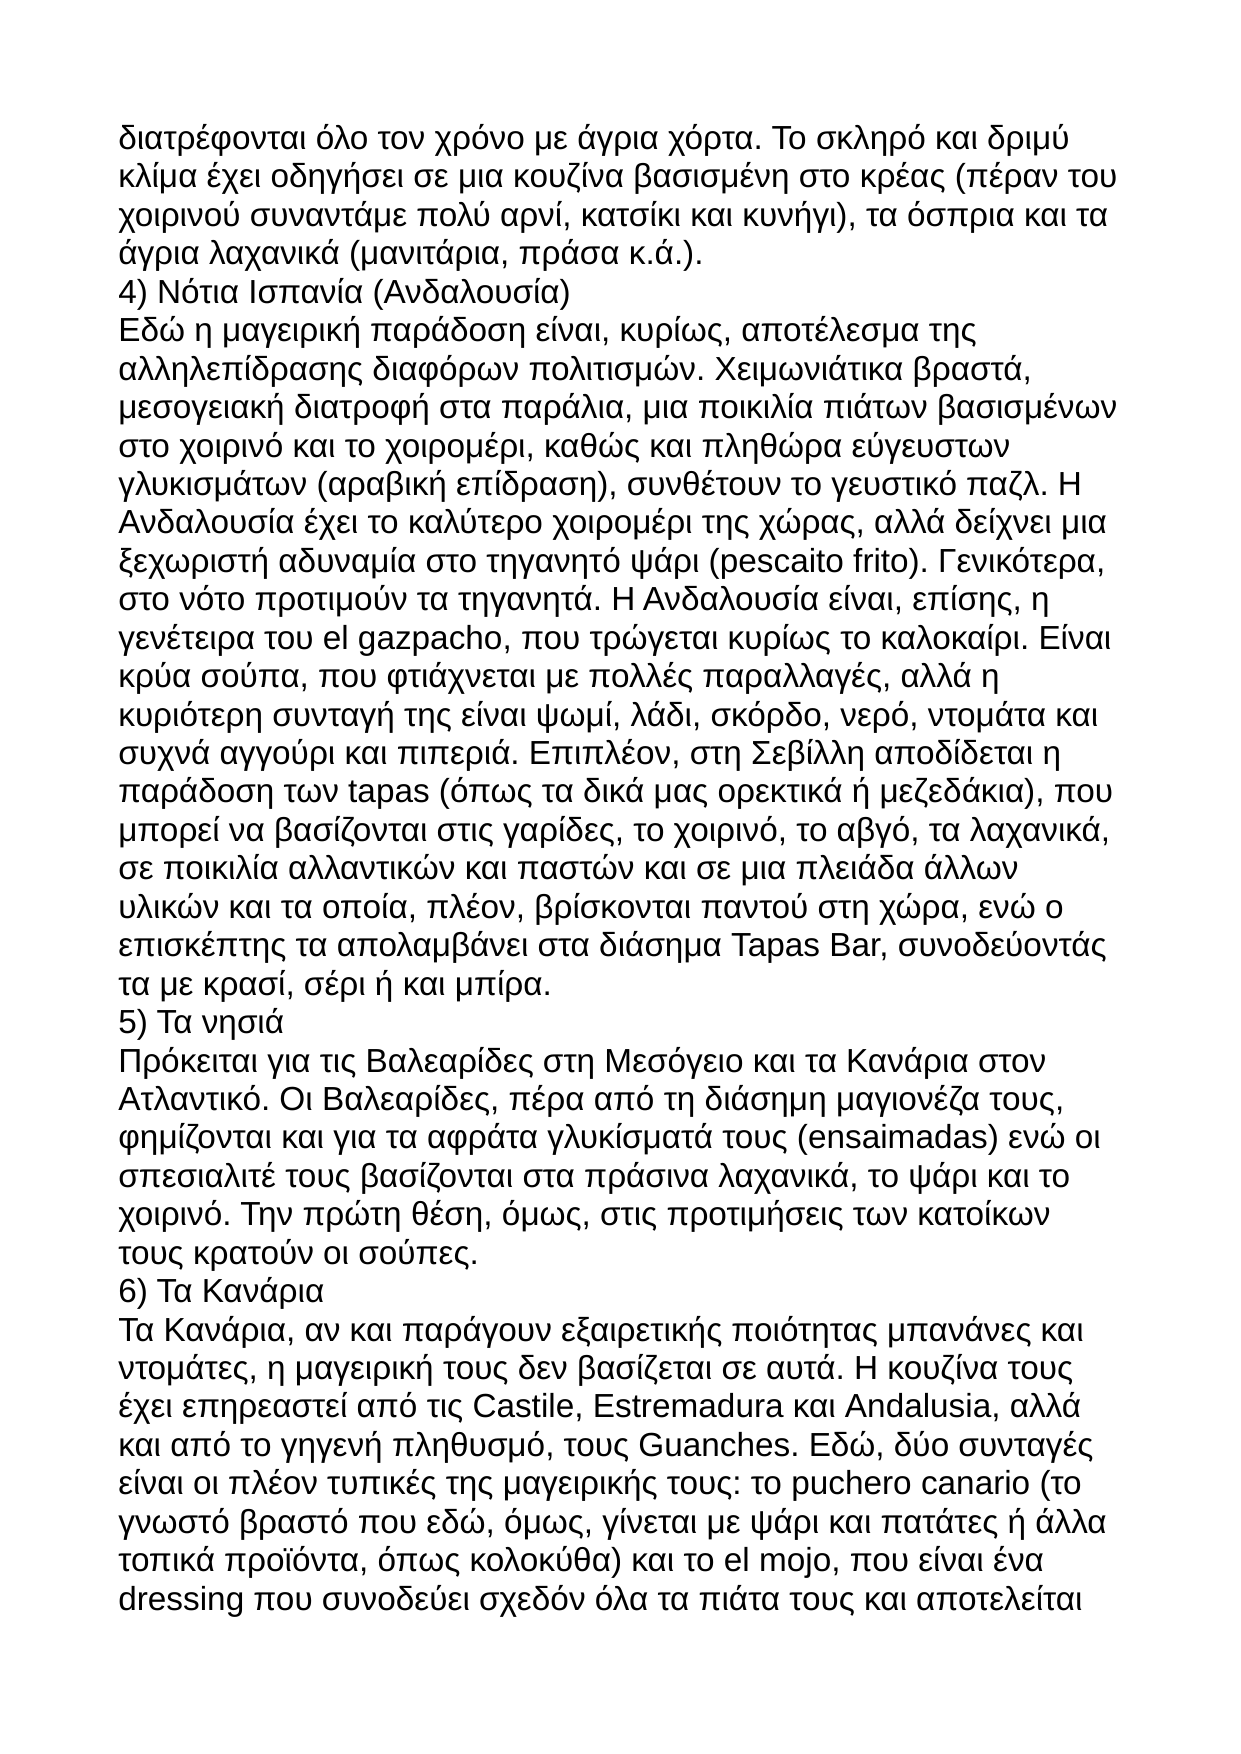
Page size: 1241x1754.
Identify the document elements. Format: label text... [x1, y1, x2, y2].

text διατρέφονται όλο τον χρόνο με άγρια χόρτα. Το σκληρό και δριμύ κλίμα έχει οδηγήσει σε μια κουζίνα βασισμένη στο κρέας (πέραν του χοιρινού συναντάμε πολύ αρνί, κατσίκι και κυνήγι), τα όσπρια και τα άγρια λαχανικά (μανιτάρια, πράσα κ.ά.). 4) Νότια Ισπανία (Ανδαλουσία) Εδώ η μαγειρική παράδοση είναι, κυρίως, αποτέλεσμα της αλληλεπίδρασης διαφόρων πολιτισμών. Χειμωνιάτικα βραστά, μεσογειακή διατροφή στα παράλια, μια ποικιλία πιάτων βασισμένων στο χοιρινό και το χοιρομέρι, καθώς και πληθώρα εύγευστων γλυκισμάτων (αραβική επίδραση), συνθέτουν το γευστικό παζλ. Η Ανδαλουσία έχει το καλύτερο χοιρομέρι της χώρας, αλλά δείχνει μια ξεχωριστή αδυναμία στο τηγανητό ψάρι (pescaito frito). Γενικότερα, στο νότο προτιμούν τα τηγανητά. Η Ανδαλουσία είναι, επίσης, η γενέτειρα του el gazpacho, που τρώγεται κυρίως το καλοκαίρι. Είναι κρύα σούπα, που φτιάχνεται με πολλές παραλλαγές, αλλά η κυριότερη συνταγή της είναι ψωμί, λάδι, σκόρδο, νερό, ντομάτα και συχνά αγγούρι και πιπεριά. Επιπλέον, στη Σεβίλλη αποδίδεται η παράδοση των tapas (όπως τα δικά μας ορεκτικά ή μεζεδάκια), που μπορεί να βασίζονται στις γαρίδες, το χοιρινό, το αβγό, τα λαχανικά, σε ποικιλία αλλαντικών και παστών και σε μια πλειάδα άλλων υλικών και τα οποία, πλέον, βρίσκονται παντού στη χώρα, ενώ ο επισκέπτης τα απολαμβάνει στα διάσημα Tapas Bar, συνοδεύοντάς τα με κρασί, σέρι ή και μπίρα. 5) Τα νησιά Πρόκειται για τις Βαλεαρίδες στη Μεσόγειο και τα Κανάρια στον Ατλαντικό. Οι Βαλεαρίδες, πέρα από τη διάσημη μαγιονέζα τους, φημίζονται και για τα αφράτα γλυκίσματά τους (ensaimadas) ενώ οι σπεσιαλιτέ τους βασίζονται στα πράσινα λαχανικά, το ψάρι και το χοιρινό. Την πρώτη θέση, όμως, στις προτιμήσεις των κατοίκων τους κρατούν οι σούπες. 6) Τα Κανάρια Τα Κανάρια, αν και παράγουν εξαιρετικής ποιότητας μπανάνες και ντομάτες, η μαγειρική τους δεν βασίζεται σε αυτά. Η κουζίνα τους έχει επηρεαστεί από τις Castile, Estremadura και Andalusia, αλλά και από το γηγενή πληθυσμό, τους Guanches. Εδώ, δύο συνταγές είναι οι πλέον τυπικές της μαγειρικής τους: το puchero canario (το γνωστό βραστό που εδώ, όμως, γίνεται με ψάρι και πατάτες ή άλλα τοπικά προϊόντα, όπως κολοκύθα) και το el mojo, που είναι ένα dressing που συνοδεύει σχεδόν όλα τα πιάτα τους και αποτελείται [118, 118, 1122, 1617]
